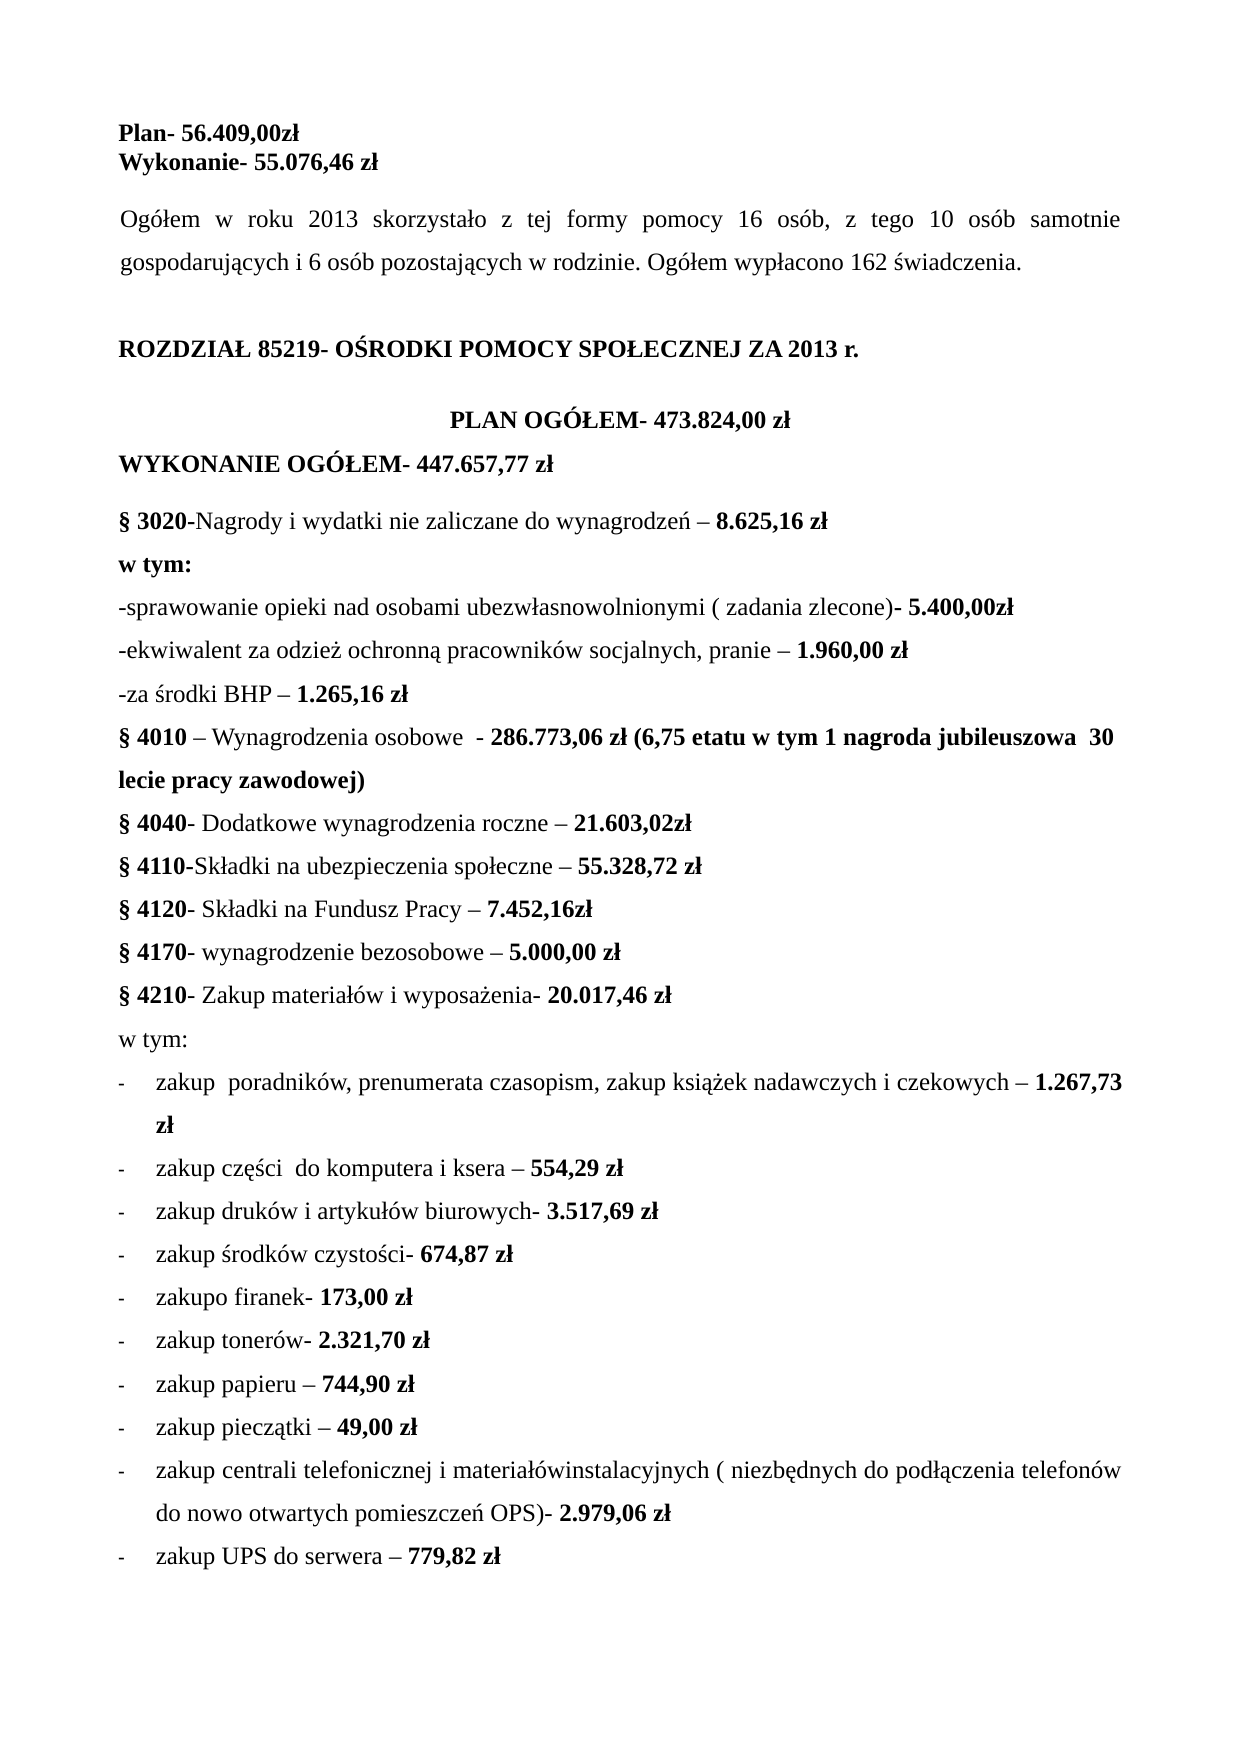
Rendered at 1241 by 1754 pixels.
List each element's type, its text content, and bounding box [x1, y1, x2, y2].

text § 4170- wynagrodzenie bezosobowe – 5.000,00 zł [118, 937, 1122, 966]
text PLAN OGÓŁEM- 473.824,00 zł [118, 406, 1122, 434]
list zakup centrali telefonicznej i materiałówinstalacyjnych ( niezbędnych do podłączenia telefonów do nowo otwartych pomieszczeń OPS)- 2.979,06 zł [118, 1455, 1122, 1527]
list zakupo firanek- 173,00 zł [118, 1282, 1122, 1311]
text w tym: [118, 549, 1122, 578]
list zakup poradników, prenumerata czasopism, zakup książek nadawczych i czekowych – 1.267,73 zł [118, 1067, 1122, 1139]
text -za środki BHP – 1.265,16 zł [118, 679, 1122, 707]
text -ekwiwalent za odzież ochronną pracowników socjalnych, pranie – 1.960,00 zł [118, 636, 1122, 664]
text Plan- 56.409,00zł [118, 118, 1122, 147]
text § 4210- Zakup materiałów i wyposażenia- 20.017,46 zł [118, 981, 1122, 1009]
list zakup tonerów- 2.321,70 zł [118, 1326, 1122, 1354]
text § 3020-Nagrody i wydatki nie zaliczane do wynagrodzeń – 8.625,16 zł [118, 506, 1122, 535]
list zakup części do komputera i ksera – 554,29 zł [118, 1153, 1122, 1182]
text WYKONANIE OGÓŁEM- 447.657,77 zł [118, 449, 1122, 477]
text § 4010 – Wynagrodzenia osobowe - 286.773,06 zł (6,75 etatu w tym 1 nagroda jubileuszowa 30 lecie pracy zawodowej) [118, 722, 1122, 794]
list zakup środków czystości- 674,87 zł [118, 1239, 1122, 1268]
list zakup pieczątki – 49,00 zł [118, 1412, 1122, 1441]
list zakup druków i artykułów biurowych- 3.517,69 zł [118, 1196, 1122, 1225]
text § 4120- Składki na Fundusz Pracy – 7.452,16zł [118, 894, 1122, 923]
text Wykonanie- 55.076,46 zł [118, 147, 1122, 176]
text § 4110-Składki na ubezpieczenia społeczne – 55.328,72 zł [118, 851, 1122, 880]
list zakup papieru – 744,90 zł [118, 1369, 1122, 1397]
list zakup UPS do serwera – 779,82 zł [118, 1541, 1122, 1570]
text § 4040- Dodatkowe wynagrodzenia roczne – 21.603,02zł [118, 808, 1122, 837]
text -sprawowanie opieki nad osobami ubezwłasnowolnionymi ( zadania zlecone)- 5.400,00zł [118, 592, 1122, 621]
text w tym: [118, 1024, 1122, 1052]
text Ogółem w roku 2013 skorzystało z tej formy pomocy 16 osób, z tego 10 osób samotnie gospodarujących i 6 osób pozostających w rodzinie. Ogółem wypłacono 162 świadczenia. [120, 204, 1122, 276]
text ROZDZIAŁ 85219- OŚRODKI POMOCY SPOŁECZNEJ ZA 2013 r. [118, 334, 1122, 362]
